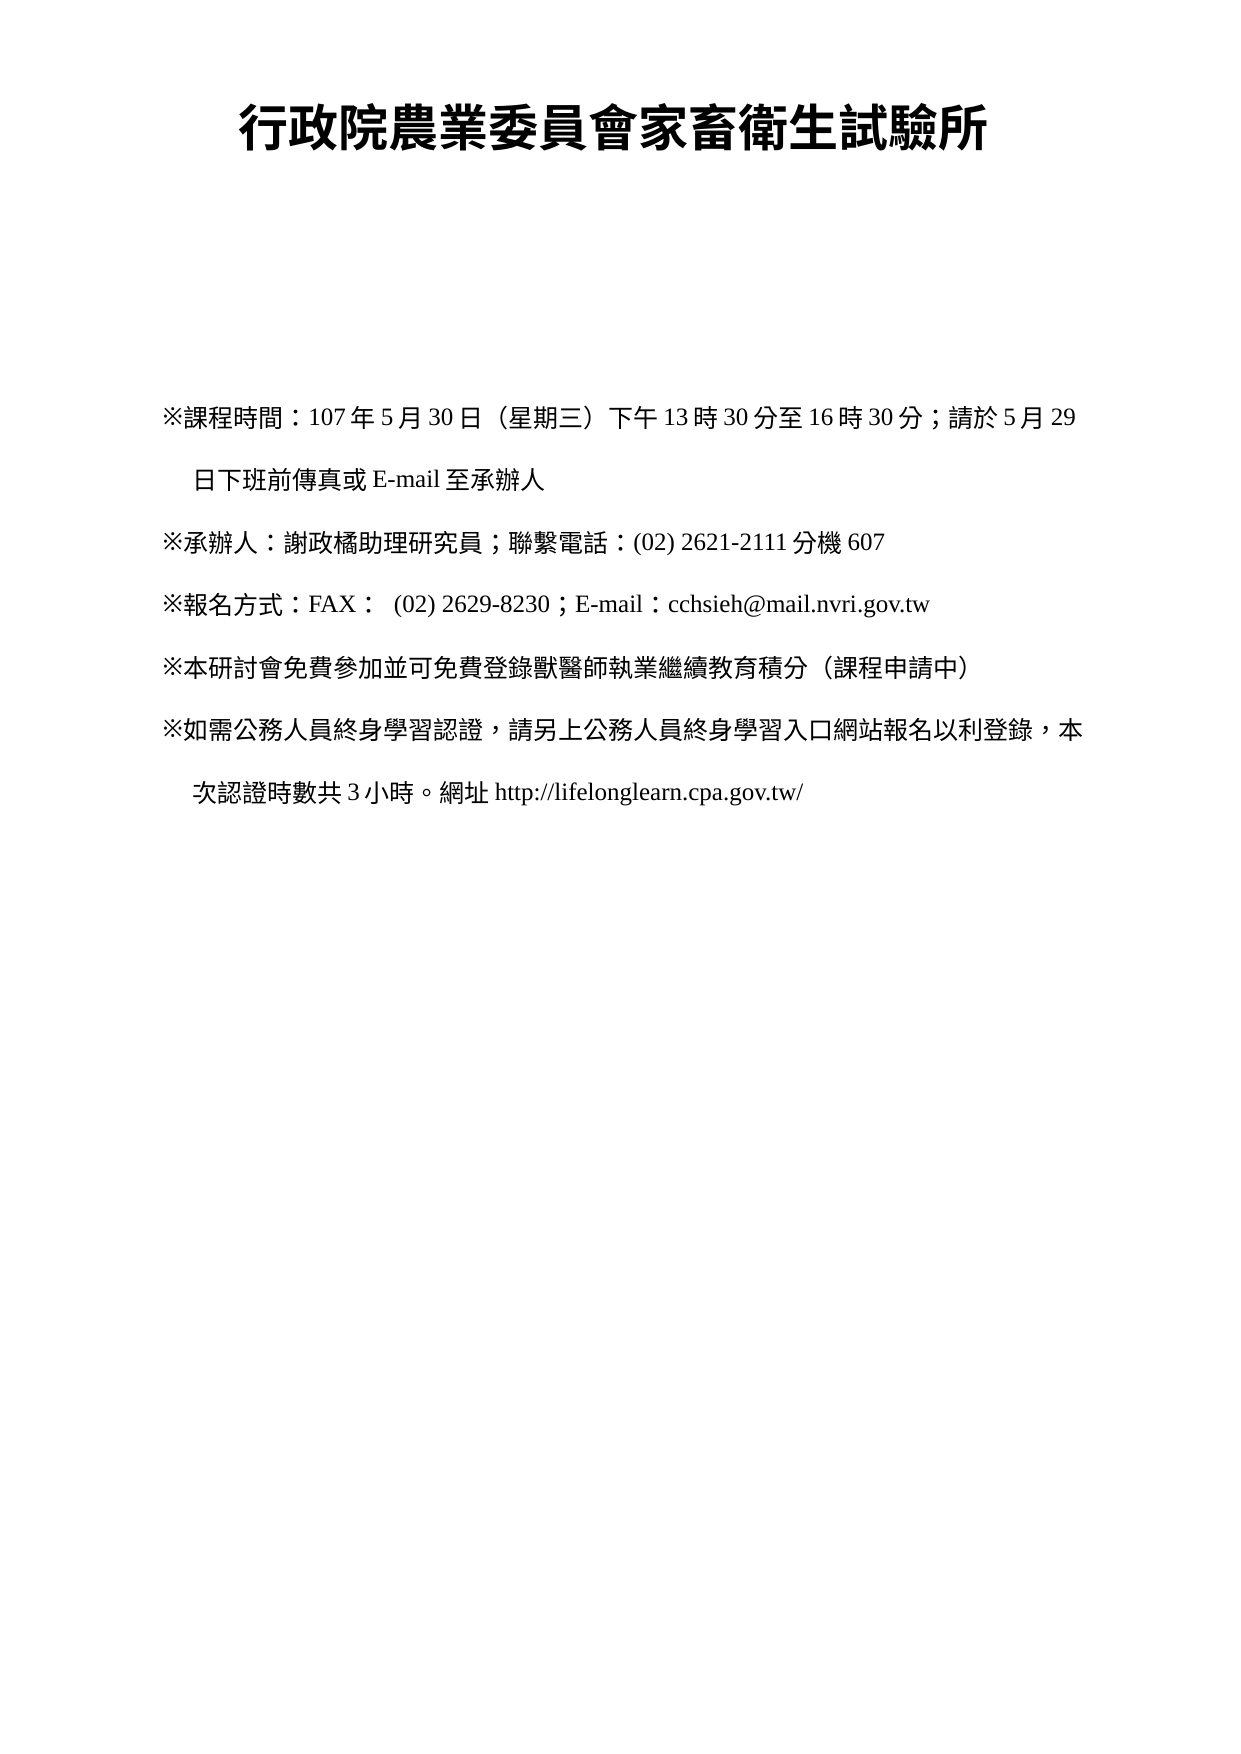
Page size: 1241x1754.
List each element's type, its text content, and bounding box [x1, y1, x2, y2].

text ※本研討會免費參加並可免費登錄獸醫師執業繼續教育積分（課程申請中） [162, 624, 1093, 687]
text ※承辦人：謝政橘助理研究員；聯繫電話：(02) 2621-2111分機607 [162, 499, 1093, 562]
text ※如需公務人員終身學習認證，請另上公務人員終身學習入口網站報名以利登錄，本次認證時數共3小時。網址http://lifelonglearn.cpa.gov.tw/ [162, 687, 1093, 812]
text ※課程時間：107年5月30日（星期三）下午13時30分至16時30分；請於5月29日下班前傳真或E-mail至承辦人 [162, 374, 1093, 499]
text ※報名方式：FAX： (02) 2629-8230；E-mail：cchsieh@mail.nvri.gov.tw [162, 562, 1093, 624]
